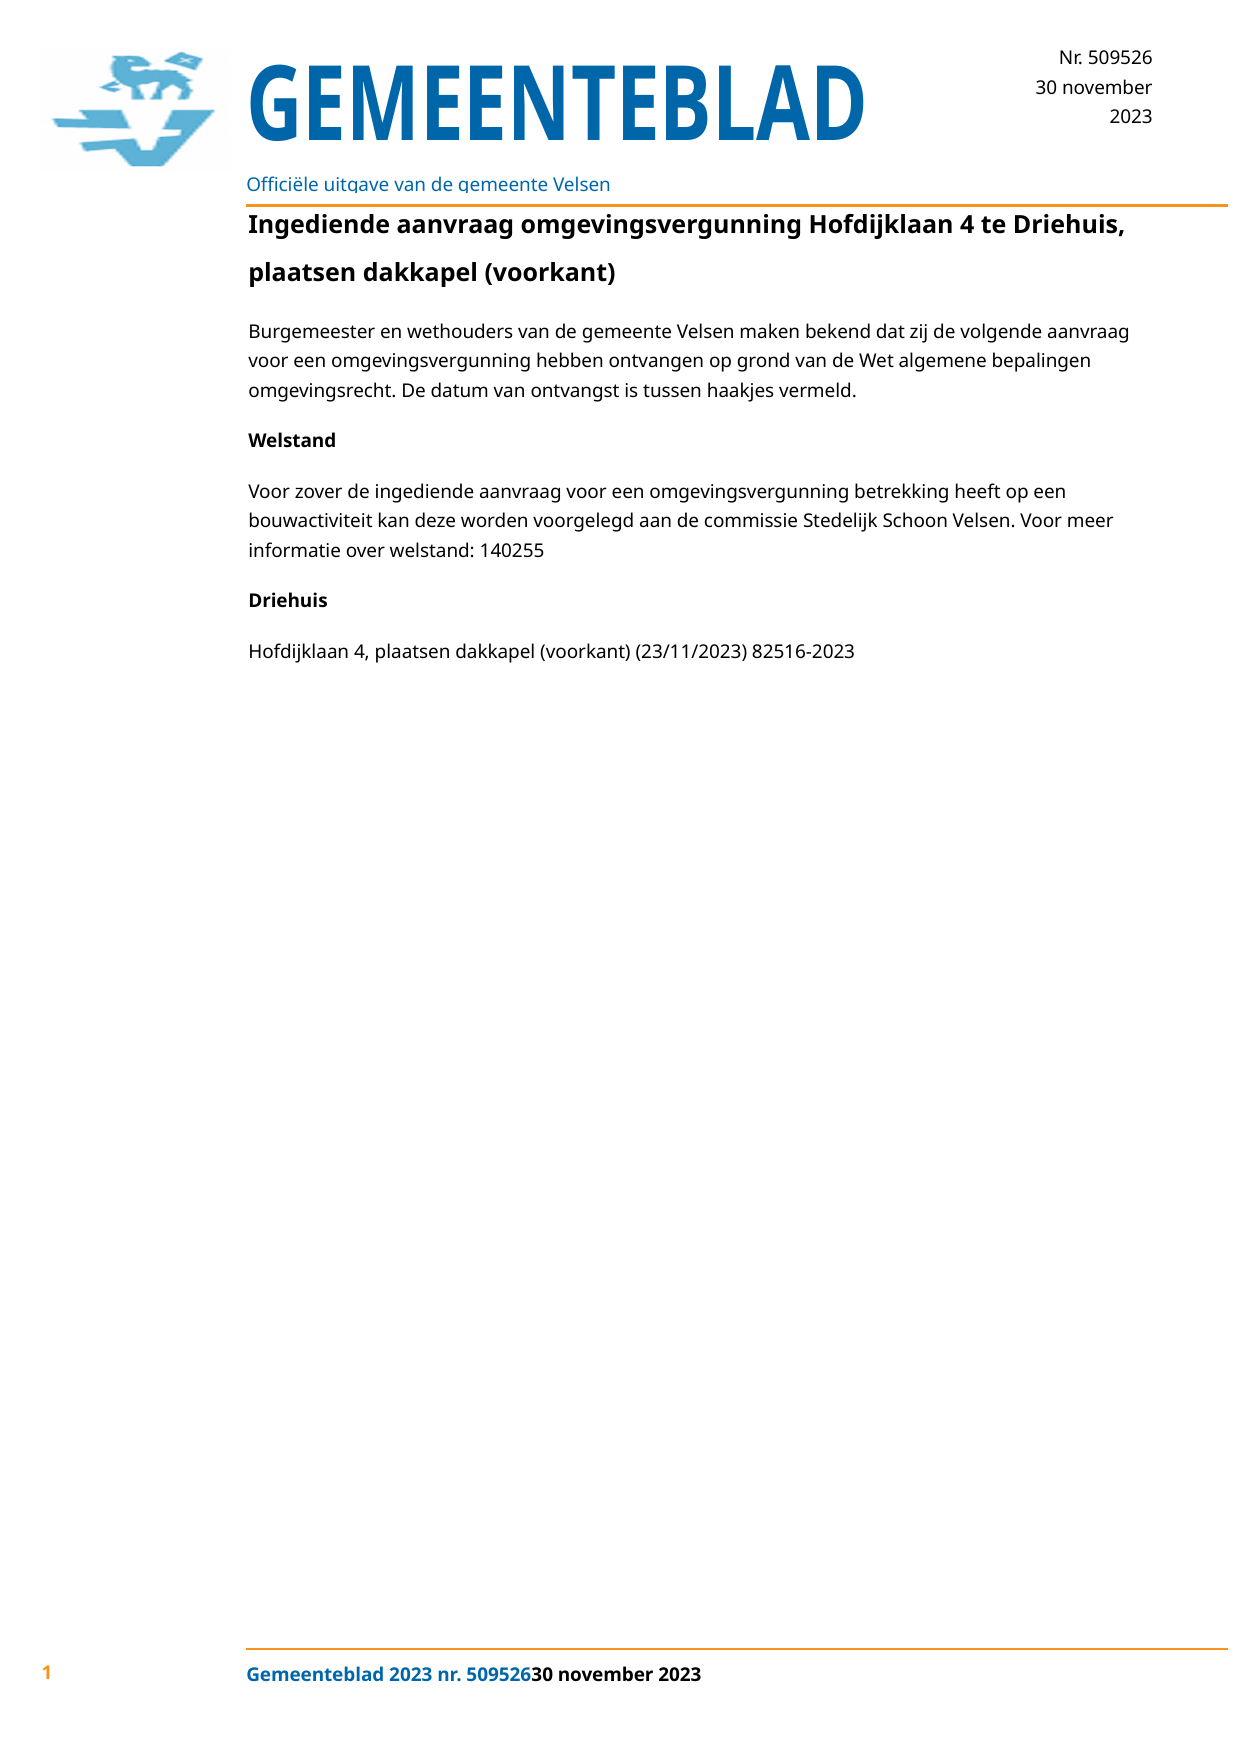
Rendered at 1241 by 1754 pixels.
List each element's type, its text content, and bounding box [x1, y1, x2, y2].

text Burgemeester en wethouders van de gemeente Velsen maken bekend dat zij de volgende aanvraag voor een omgevingsvergunning hebben ontvangen op grond van de Wet algemene bepalingen omgevingsrecht. De datum van ontvangst is tussen haakjes vermeld. [248, 318, 1152, 403]
picture [41, 47, 231, 172]
text Voor zover de ingediende aanvraag voor een omgevingsvergunning betrekking heeft op een bouwactiviteit kan deze worden voorgelegd aan de commissie Stedelijk Schoon Velsen. Voor meer informatie over welstand: 140255 [248, 478, 1152, 563]
text Hofdijklaan 4, plaatsen dakkapel (voorkant) (23/11/2023) 82516-2023 [248, 638, 1152, 664]
text Welstand [248, 427, 1152, 453]
text Ingediende aanvraag omgevingsvergunning Hofdijklaan 4 te Driehuis, plaatsen dakkapel (voorkant) [248, 207, 1152, 288]
text Driehuis [248, 587, 1152, 613]
